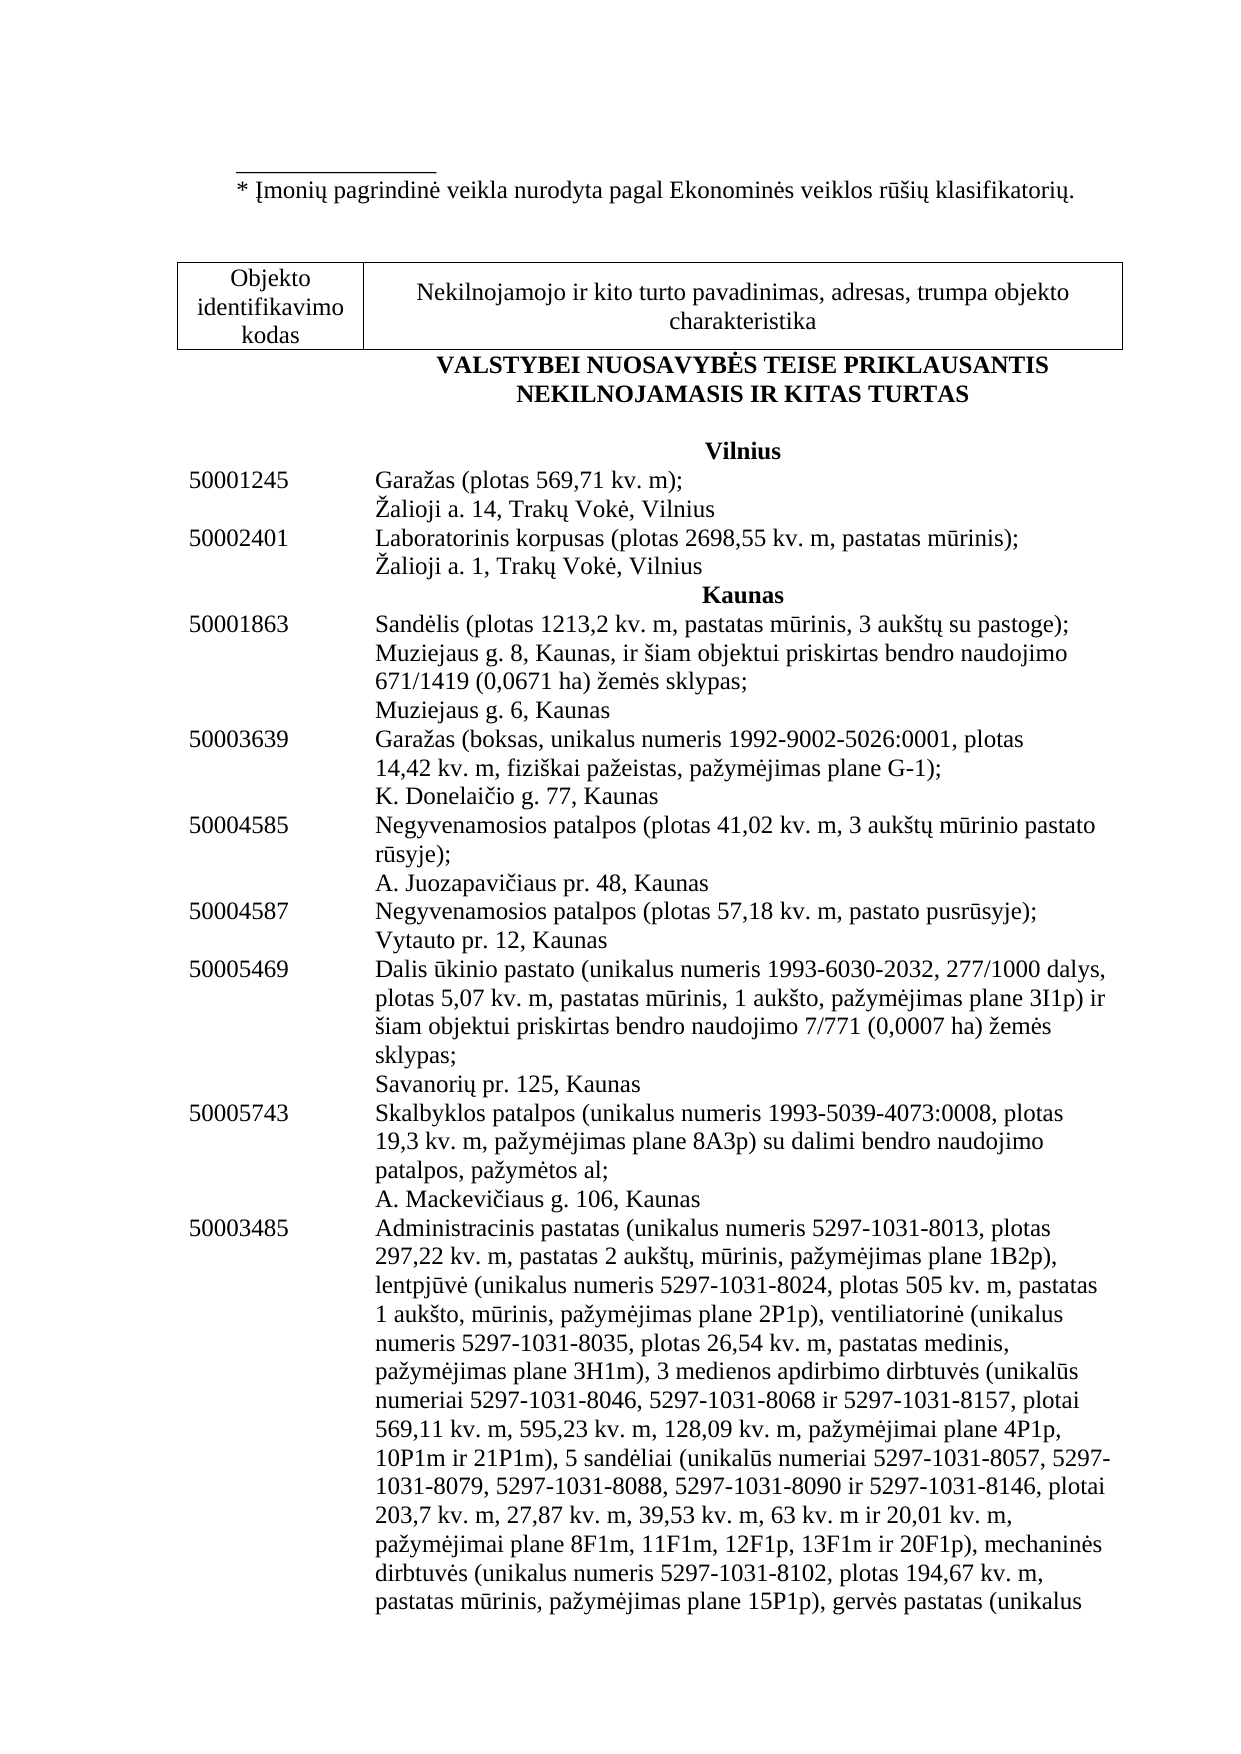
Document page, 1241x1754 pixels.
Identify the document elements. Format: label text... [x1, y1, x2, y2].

table_cell [177, 350, 363, 436]
table_cell 50005743 [177, 1098, 363, 1213]
table_cell Laboratorinis korpusas (plotas 2698,55 kv. m, pastatas mūrinis); Žalioji a. 1, Trakų Vokė, Vilnius [364, 523, 1122, 580]
table_cell 50004585 [177, 810, 363, 896]
table_cell Negyvenamosios patalpos (plotas 41,02 kv. m, 3 aukštų mūrinio pastato rūsyje); A. Juozapavičiaus pr. 48, Kaunas [364, 810, 1122, 896]
table_cell 50003485 [177, 1213, 363, 1615]
table_cell [177, 436, 363, 465]
table_cell Skalbyklos patalpos (unikalus numeris 1993-5039-4073:0008, plotas 19,3 kv. m, pažymėjimas plane 8A3p) su dalimi bendro naudojimo patalpos, pažymėtos al; A. Mackevičiaus g. 106, Kaunas [364, 1098, 1122, 1213]
table_cell Administracinis pastatas (unikalus numeris 5297-1031-8013, plotas 297,22 kv. m, pastatas 2 aukštų, mūrinis, pažymėjimas plane 1B2p), lentpjūvė (unikalus numeris 5297-1031-8024, plotas 505 kv. m, pastatas 1 aukšto, mūrinis, pažymėjimas plane 2P1p), ventiliatorinė (unikalus numeris 5297-1031-8035, plotas 26,54 kv. m, pastatas medinis, pažymėjimas plane 3H1m), 3 medienos apdirbimo dirbtuvės (unikalūs numeriai 5297-1031-8046, 5297-1031-8068 ir 5297-1031-8157, plotai 569,11 kv. m, 595,23 kv. m, 128,09 kv. m, pažymėjimai plane 4P1p, 10P1m ir 21P1m), 5 sandėliai (unikalūs numeriai 5297-1031-8057, 5297-1031-8079, 5297-1031-8088, 5297-1031-8090 ir 5297-1031-8146, plotai 203,7 kv. m, 27,87 kv. m, 39,53 kv. m, 63 kv. m ir 20,01 kv. m, pažymėjimai plane 8F1m, 11F1m, 12F1p, 13F1m ir 20F1p), mechaninės dirbtuvės (unikalus numeris 5297-1031-8102, plotas 194,67 kv. m, pastatas mūrinis, pažymėjimas plane 15P1p), gervės pastatas (unikalus [364, 1213, 1122, 1615]
table_header Objekto identifikavimo kodas [178, 263, 363, 349]
table_cell 50002401 [177, 523, 363, 580]
table_cell Dalis ūkinio pastato (unikalus numeris 1993-6030-2032, 277/1000 dalys, plotas 5,07 kv. m, pastatas mūrinis, 1 aukšto, pažymėjimas plane 3I1p) ir šiam objektui priskirtas bendro naudojimo 7/771 (0,0007 ha) žemės sklypas; Savanorių pr. 125, Kaunas [364, 954, 1122, 1098]
table_cell Vilnius [364, 436, 1122, 465]
table_cell 50004587 [177, 896, 363, 954]
table_cell 50003639 [177, 724, 363, 810]
table_cell VALSTYBEI NUOSAVYBĖS TEISE PRIKLAUSANTIS NEKILNOJAMASIS IR KITAS TURTAS [364, 350, 1122, 436]
table_cell Negyvenamosios patalpos (plotas 57,18 kv. m, pastato pusrūsyje); Vytauto pr. 12, Kaunas [364, 896, 1122, 954]
table_cell Garažas (plotas 569,71 kv. m); Žalioji a. 14, Trakų Vokė, Vilnius [364, 465, 1122, 523]
text ________________ [177, 147, 1122, 176]
text * Įmonių pagrindinė veikla nurodyta pagal Ekonominės veiklos rūšių klasifikatorių. [177, 176, 1122, 204]
table_cell 50001863 [177, 609, 363, 724]
table_cell [177, 580, 363, 609]
table_cell Sandėlis (plotas 1213,2 kv. m, pastatas mūrinis, 3 aukštų su pastoge); Muziejaus g. 8, Kaunas, ir šiam objektui priskirtas bendro naudojimo 671/1419 (0,0671 ha) žemės sklypas; Muziejaus g. 6, Kaunas [364, 609, 1122, 724]
table_cell 50001245 [177, 465, 363, 523]
table_cell 50005469 [177, 954, 363, 1098]
table_cell Kaunas [364, 580, 1122, 609]
table_header Nekilnojamojo ir kito turto pavadinimas, adresas, trumpa objekto charakteristika [364, 263, 1122, 349]
table_cell Garažas (boksas, unikalus numeris 1992-9002-5026:0001, plotas 14,42 kv. m, fiziškai pažeistas, pažymėjimas plane G-1); K. Donelaičio g. 77, Kaunas [364, 724, 1122, 810]
